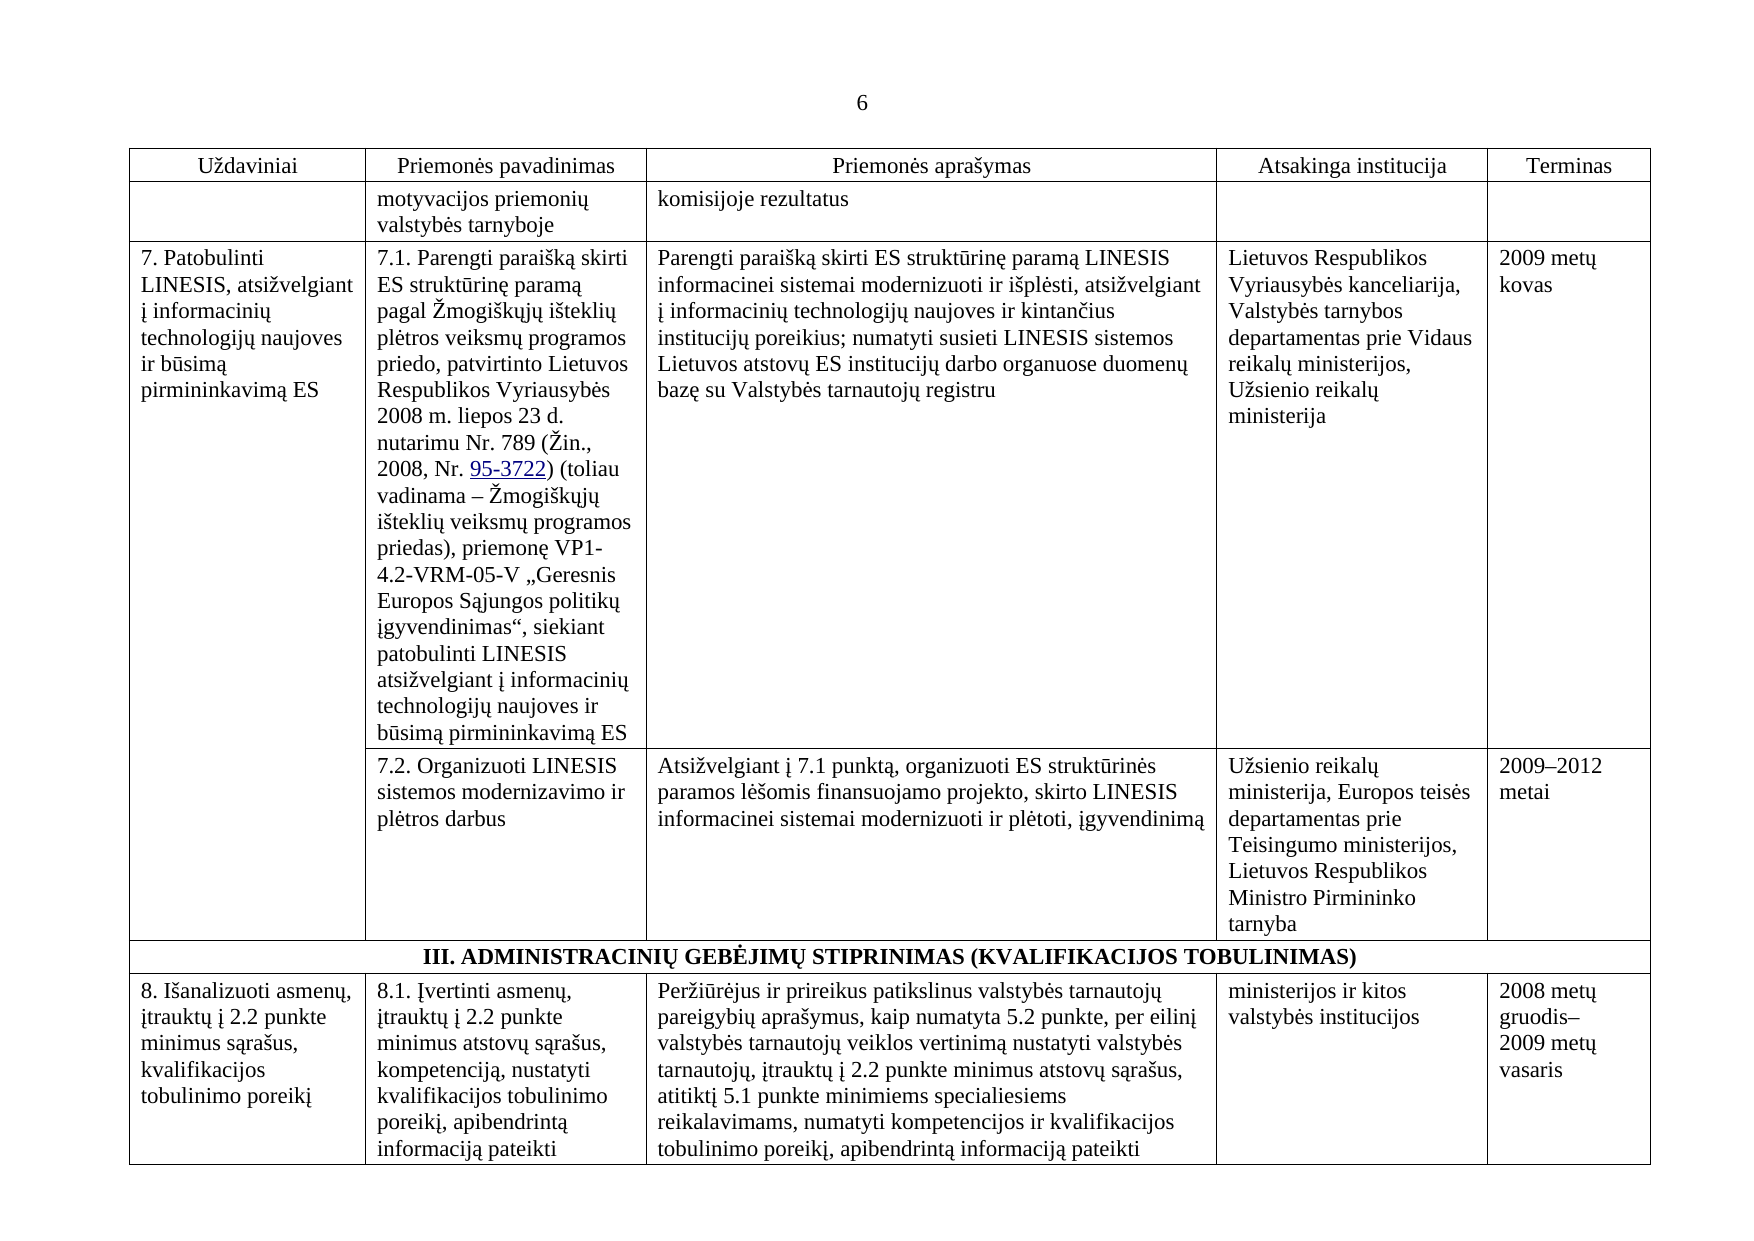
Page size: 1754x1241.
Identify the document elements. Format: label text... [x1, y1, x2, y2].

table_cell 7.1. Parengti paraišką skirti ES struktūrinę paramą pagal Žmogiškųjų išteklių plėtros veiksmų programos priedo, patvirtinto Lietuvos Respublikos Vyriausybės 2008 m. liepos 23 d. nutarimu Nr. 789 (Žin., 2008, Nr. 95-3722) (toliau vadinama – Žmogiškųjų išteklių veiksmų programos priedas), priemonę VP1-4.2-VRM-05-V „Geresnis Europos Sąjungos politikų įgyvendinimas“, siekiant patobulinti LINESIS atsižvelgiant į informacinių technologijų naujoves ir būsimą pirmininkavimą ES [366, 242, 646, 748]
table_cell 2009–2012 metai [1488, 749, 1650, 939]
table_cell Parengti paraišką skirti ES struktūrinę paramą LINESIS informacinei sistemai modernizuoti ir išplėsti, atsižvelgiant į informacinių technologijų naujoves ir kintančius institucijų poreikius; numatyti susieti LINESIS sistemos Lietuvos atstovų ES institucijų darbo organuose duomenų bazę su Valstybės tarnautojų registru [647, 242, 1216, 748]
table_cell 7.2. Organizuoti LINESIS sistemos modernizavimo ir plėtros darbus [366, 749, 646, 939]
table_cell 2009 metų kovas [1488, 242, 1650, 748]
table_cell Užsienio reikalų ministerija, Europos teisės departamentas prie Teisingumo ministerijos, Lietuvos Respublikos Ministro Pirmininko tarnyba [1217, 749, 1487, 939]
table_cell [1488, 182, 1650, 241]
table_cell 8. Išanalizuoti asmenų, įtrauktų į 2.2 punkte minimus sąrašus, kvalifikacijos tobulinimo poreikį [130, 974, 365, 1164]
table_cell 2008 metų gruodis– 2009 metų vasaris [1488, 974, 1650, 1164]
table_cell komisijoje rezultatus [647, 182, 1216, 241]
table_header Terminas [1488, 149, 1650, 181]
table_header Priemonės aprašymas [647, 149, 1216, 181]
table_cell Peržiūrėjus ir prireikus patikslinus valstybės tarnautojų pareigybių aprašymus, kaip numatyta 5.2 punkte, per eilinį valstybės tarnautojų veiklos vertinimą nustatyti valstybės tarnautojų, įtrauktų į 2.2 punkte minimus atstovų sąrašus, atitiktį 5.1 punkte minimiems specialiesiems reikalavimams, numatyti kompetencijos ir kvalifikacijos tobulinimo poreikį, apibendrintą informaciją pateikti [647, 974, 1216, 1164]
table_cell 7. Patobulinti LINESIS, atsižvelgiant į informacinių technologijų naujoves ir būsimą pirmininkavimą ES [130, 242, 365, 748]
table_cell [1217, 182, 1487, 241]
table_header Uždaviniai [130, 149, 365, 181]
table_cell [130, 182, 365, 241]
table_header Priemonės pavadinimas [366, 149, 646, 181]
table_cell 8.1. Įvertinti asmenų, įtrauktų į 2.2 punkte minimus atstovų sąrašus, kompetenciją, nustatyti kvalifikacijos tobulinimo poreikį, apibendrintą informaciją pateikti [366, 974, 646, 1164]
table_cell Atsižvelgiant į 7.1 punktą, organizuoti ES struktūrinės paramos lėšomis finansuojamo projekto, skirto LINESIS informacinei sistemai modernizuoti ir plėtoti, įgyvendinimą [647, 749, 1216, 939]
table_cell motyvacijos priemonių valstybės tarnyboje [366, 182, 646, 241]
table_cell ministerijos ir kitos valstybės institucijos [1217, 974, 1487, 1164]
table_cell Lietuvos Respublikos Vyriausybės kanceliarija, Valstybės tarnybos departamentas prie Vidaus reikalų ministerijos, Užsienio reikalų ministerija [1217, 242, 1487, 748]
table_header Atsakinga institucija [1217, 149, 1487, 181]
table_cell [130, 748, 365, 939]
table_cell III. Administracinių gebėjimų stiprinimas (kvalifikacijos tobulinimas) [130, 941, 1650, 973]
